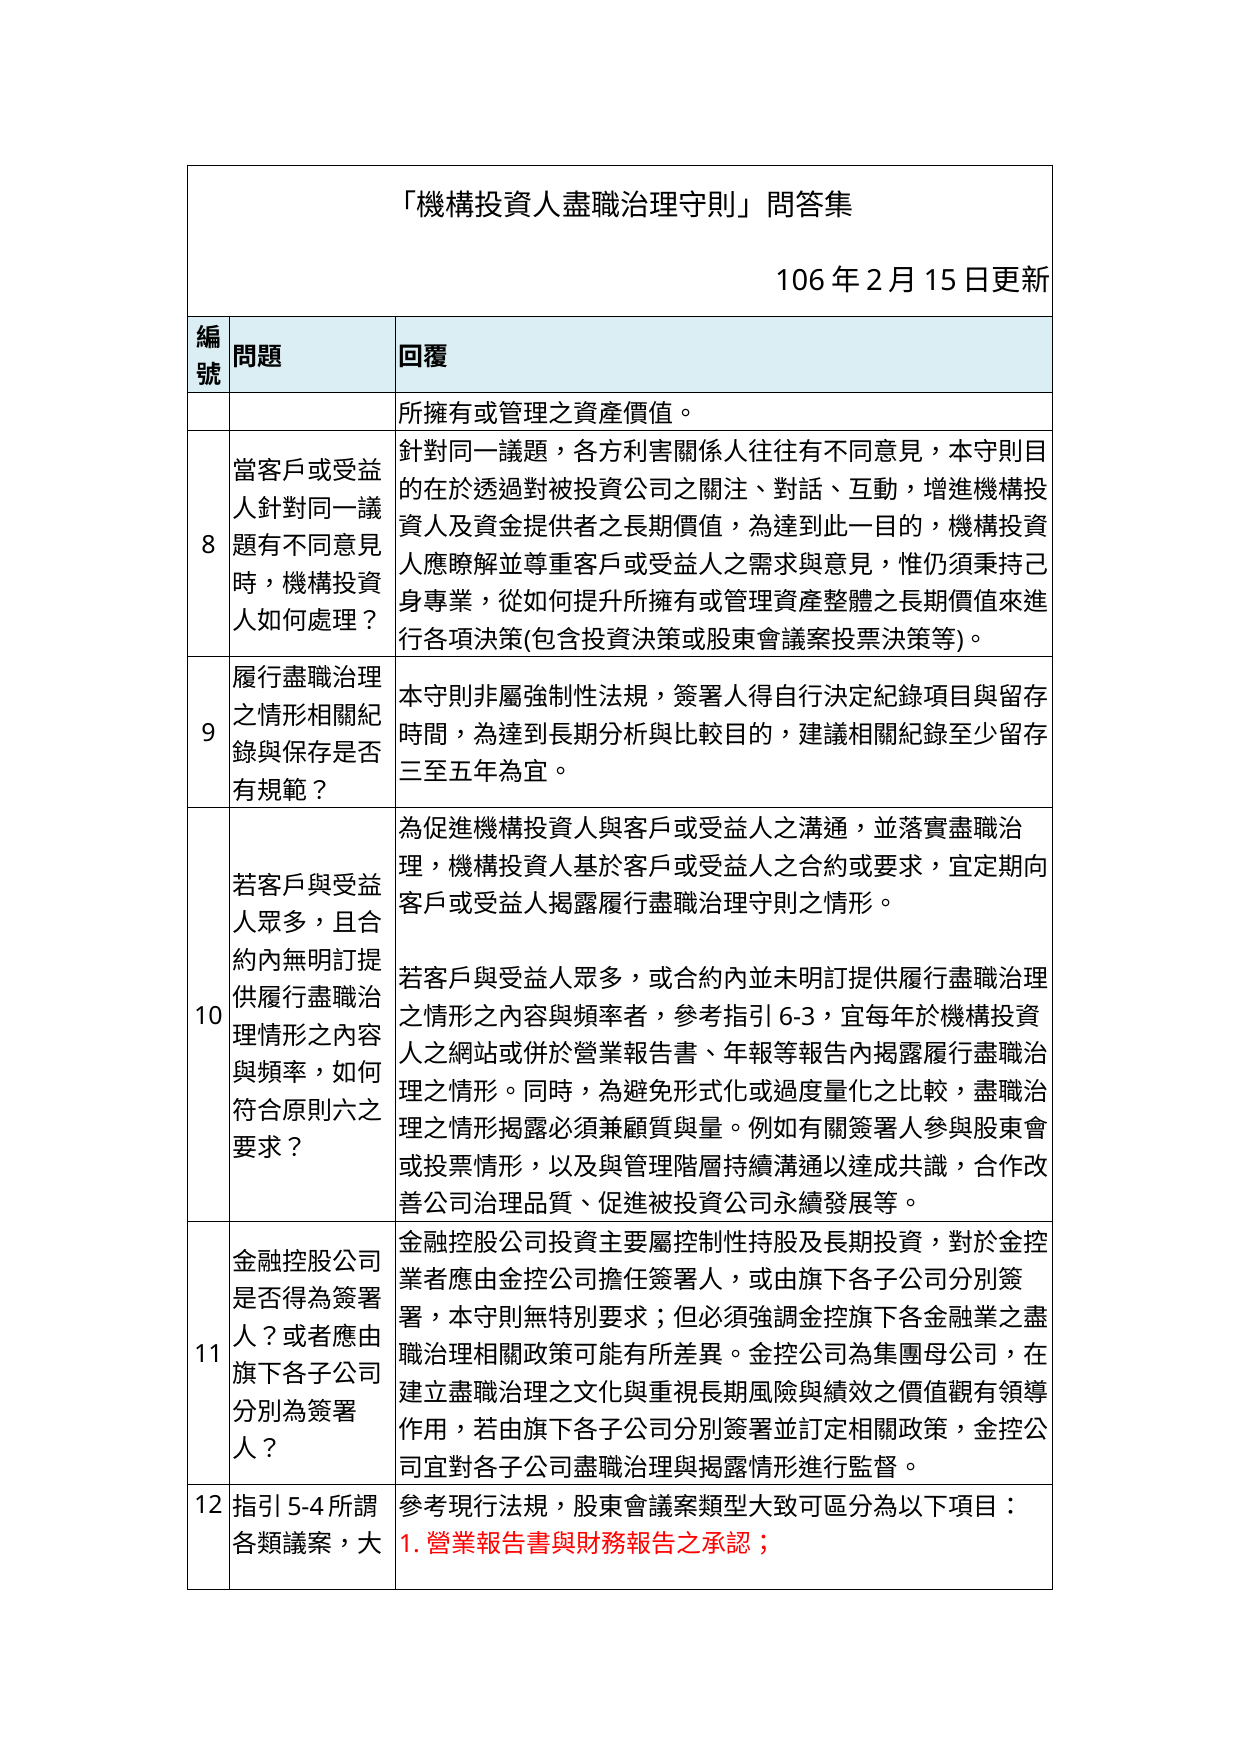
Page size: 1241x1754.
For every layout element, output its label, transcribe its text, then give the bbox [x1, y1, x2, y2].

table_header 「機構投資人盡職治理守則」問答集 106年2月15日更新 [188, 166, 1052, 316]
table_cell 參考現行法規，股東會議案類型大致可區分為以下項目： 1. 營業報告書與財務報告之承認； [396, 1485, 1052, 1588]
table_cell 履行盡職治理之情形相關紀錄與保存是否有規範？ [230, 657, 395, 807]
table_cell 為促進機構投資人與客戶或受益人之溝通，並落實盡職治理，機構投資人基於客戶或受益人之合約或要求，宜定期向客戶或受益人揭露履行盡職治理守則之情形。 若客戶與受益人眾多，或合約內並未明訂提供履行盡職治理之情形之內容與頻率者，參考指引6-3，宜每年於機構投資人之網站或併於營業報告書、年報等報告內揭露履行盡職治理之情形。同時，為避免形式化或過度量化之比較，盡職治理之情形揭露必須兼顧質與量。例如有關簽署人參與股東會或投票情形，以及與管理階層持續溝通以達成共識，合作改善公司治理品質、促進被投資公司永續發展等。 [396, 808, 1052, 1221]
table_cell 問題 [230, 317, 395, 392]
table_cell 若客戶與受益人眾多，且合約內無明訂提供履行盡職治理情形之內容與頻率，如何符合原則六之要求？ [230, 808, 395, 1221]
table_cell 9 [188, 657, 229, 807]
table_cell 10 [188, 808, 229, 1221]
table_cell [230, 393, 395, 430]
table_cell 12 [188, 1485, 229, 1588]
table_cell 指引5-4所謂各類議案，大 [230, 1485, 395, 1588]
table_cell 8 [188, 431, 229, 656]
table_cell 本守則非屬強制性法規，簽署人得自行決定紀錄項目與留存時間，為達到長期分析與比較目的，建議相關紀錄至少留存三至五年為宜。 [396, 657, 1052, 807]
table_cell 所擁有或管理之資產價值。 [396, 393, 1052, 430]
table_cell 金融控股公司是否得為簽署人？或者應由旗下各子公司分別為簽署人？ [230, 1222, 395, 1484]
table_cell [188, 393, 229, 430]
table_cell 回覆 [396, 317, 1052, 392]
table_cell 當客戶或受益人針對同一議題有不同意見時，機構投資人如何處理？ [230, 431, 395, 656]
table_cell 針對同一議題，各方利害關係人往往有不同意見，本守則目的在於透過對被投資公司之關注、對話、互動，增進機構投資人及資金提供者之長期價值，為達到此一目的，機構投資人應瞭解並尊重客戶或受益人之需求與意見，惟仍須秉持己身專業，從如何提升所擁有或管理資產整體之長期價值來進行各項決策(包含投資決策或股東會議案投票決策等)。 [396, 431, 1052, 656]
table_cell 11 [188, 1222, 229, 1484]
table_cell 金融控股公司投資主要屬控制性持股及長期投資，對於金控業者應由金控公司擔任簽署人，或由旗下各子公司分別簽署，本守則無特別要求；但必須強調金控旗下各金融業之盡職治理相關政策可能有所差異。金控公司為集團母公司，在建立盡職治理之文化與重視長期風險與績效之價值觀有領導作用，若由旗下各子公司分別簽署並訂定相關政策，金控公司宜對各子公司盡職治理與揭露情形進行監督。 [396, 1222, 1052, 1484]
table_cell 編號 [188, 317, 229, 392]
